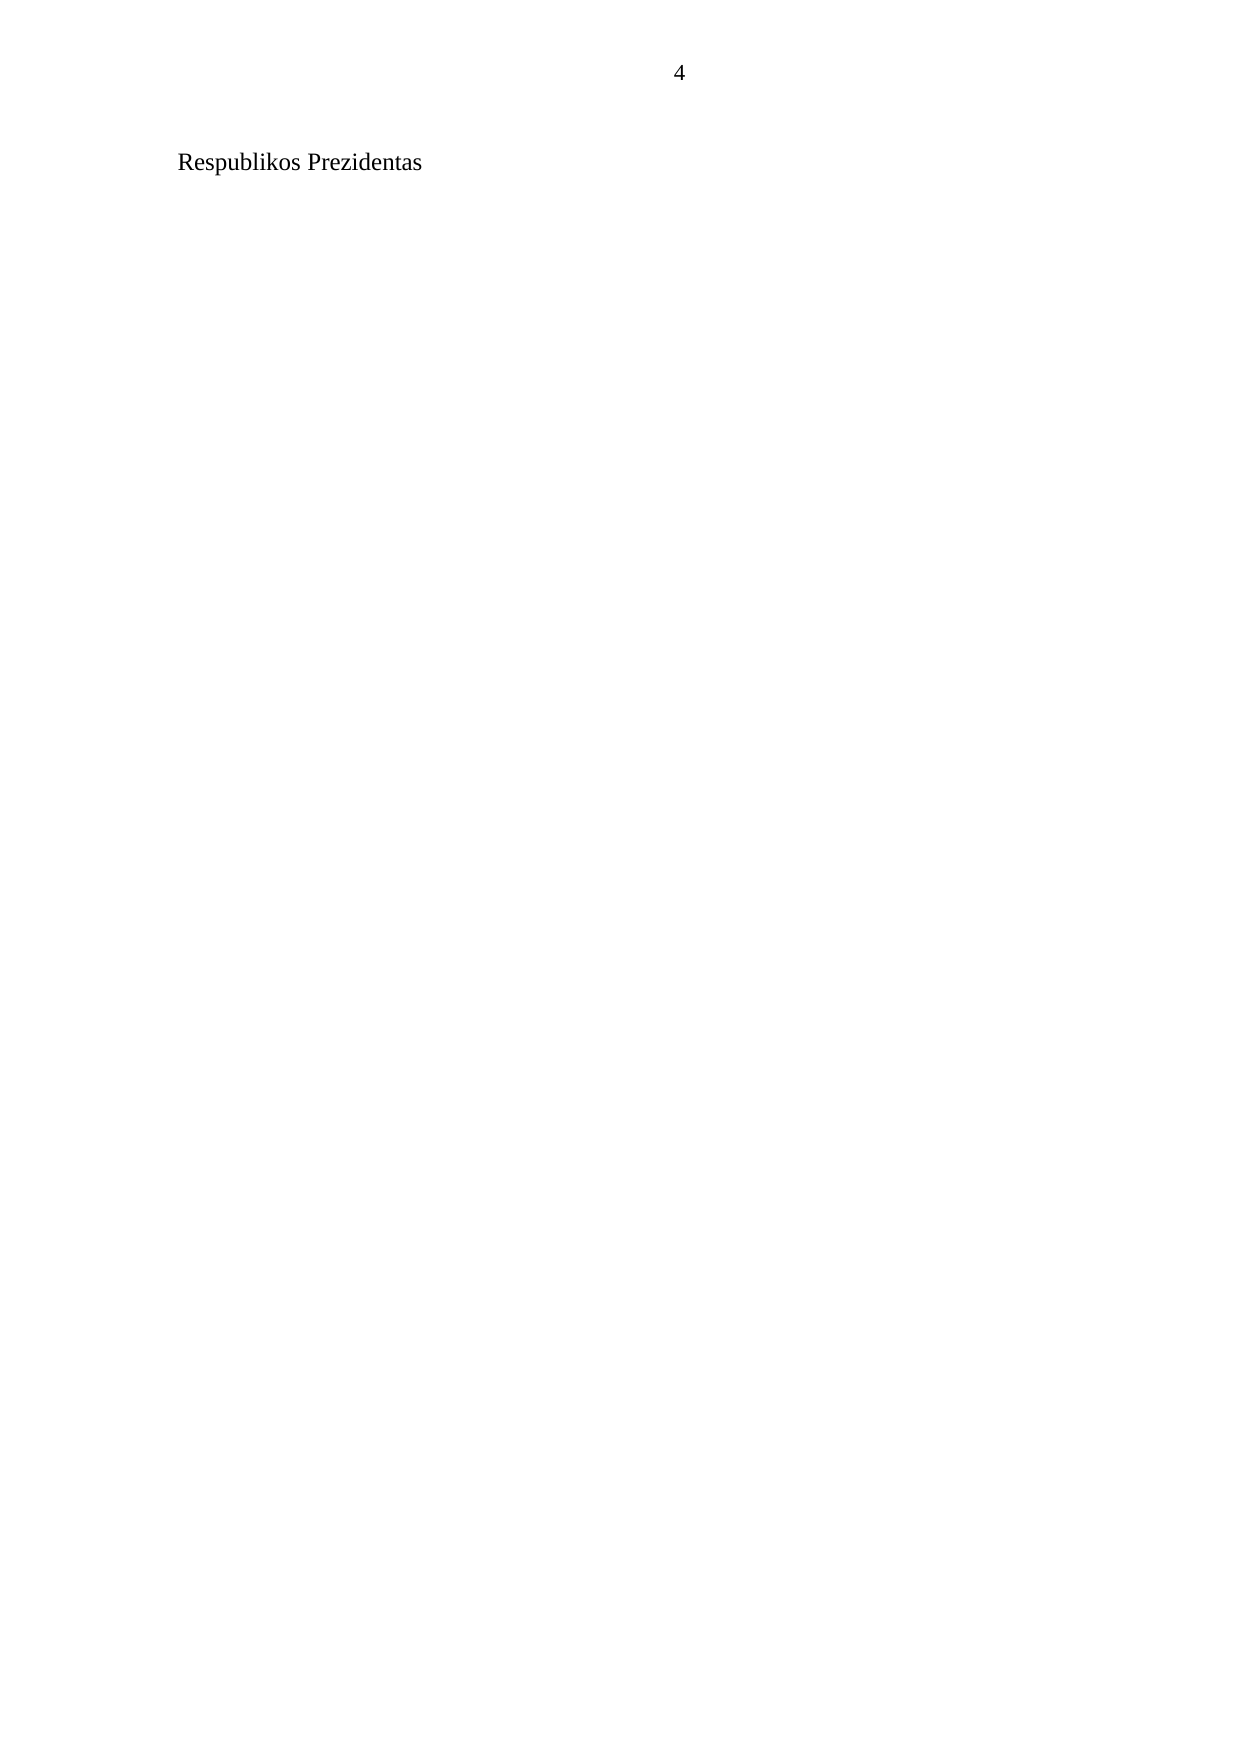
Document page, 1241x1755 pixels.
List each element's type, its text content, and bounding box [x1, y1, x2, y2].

text Respublikos Prezidentas [177, 147, 1181, 176]
